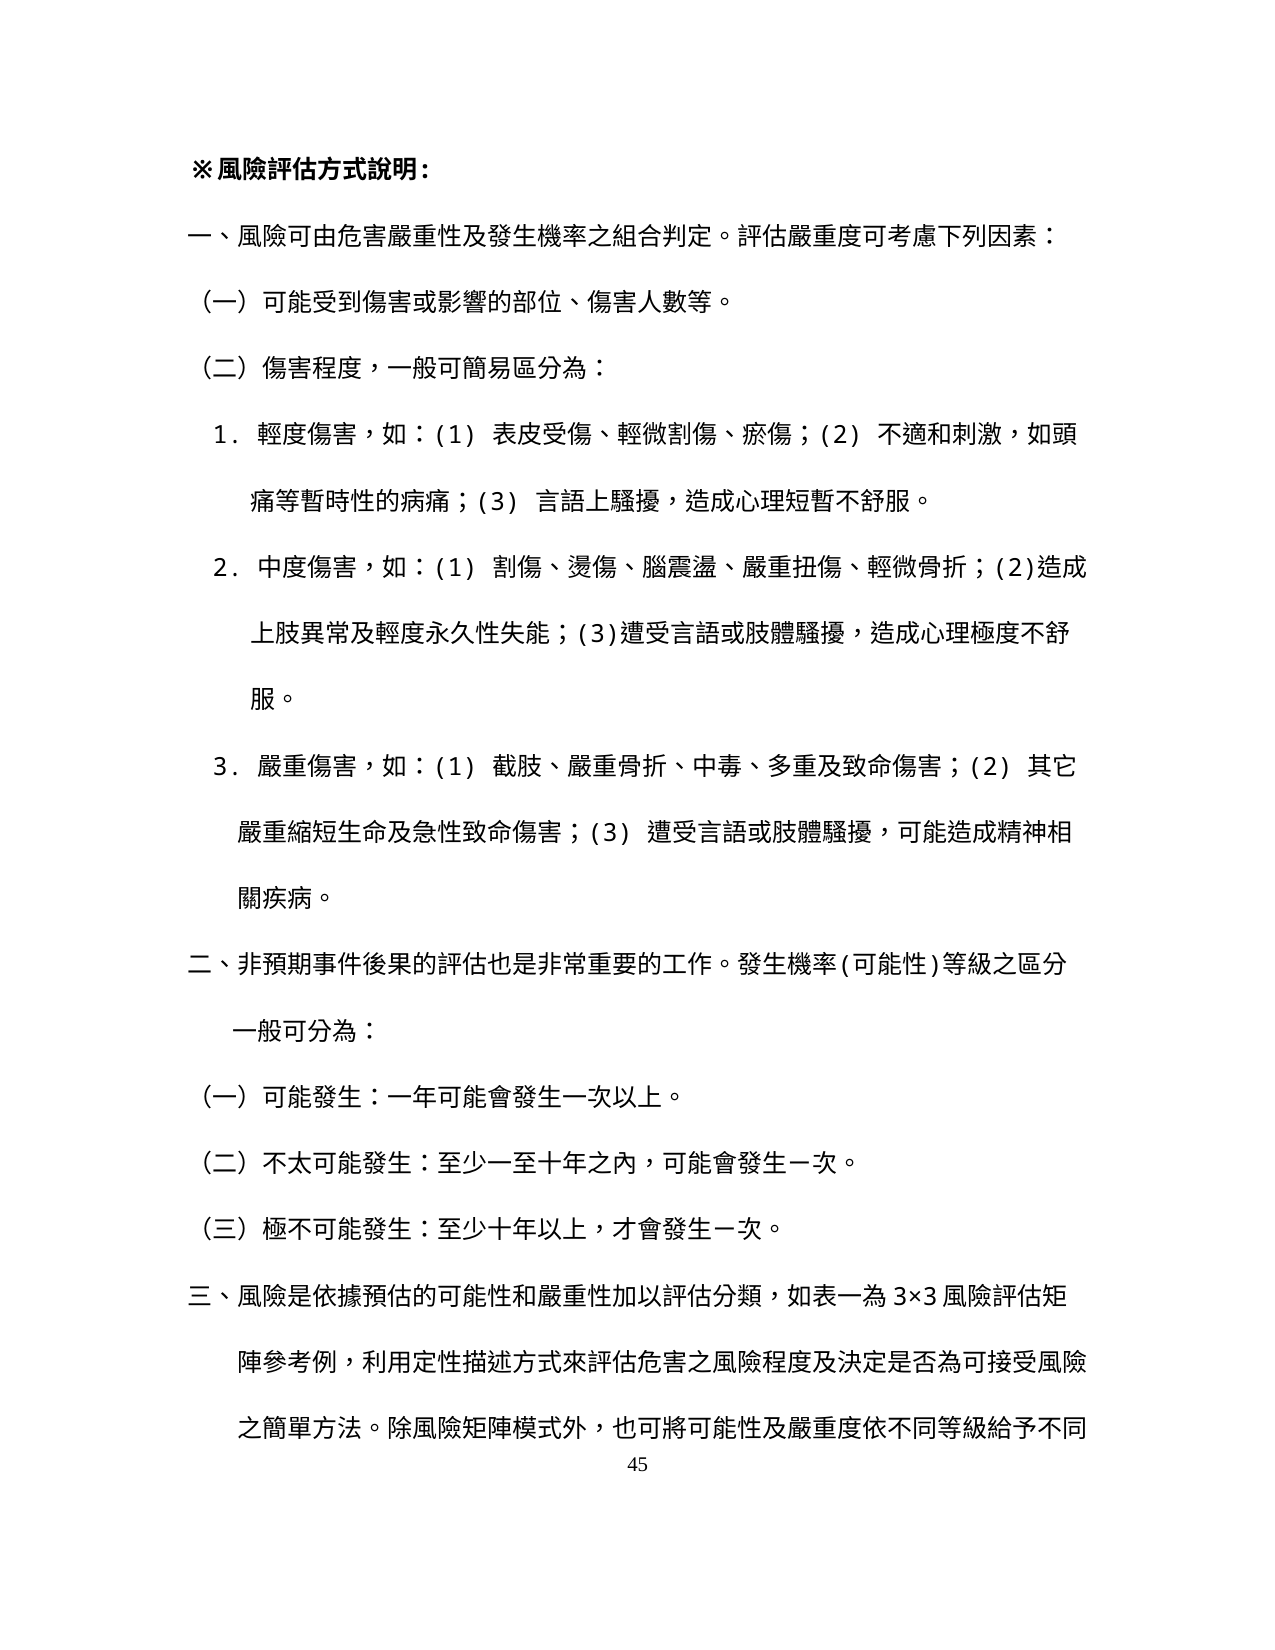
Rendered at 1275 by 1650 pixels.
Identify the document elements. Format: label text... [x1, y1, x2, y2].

text （一）可能受到傷害或影響的部位、傷害人數等。 [187, 282, 1087, 319]
text （二）傷害程度，一般可簡易區分為： [187, 349, 1087, 385]
text 1. 輕度傷害，如：(1) 表皮受傷、輕微割傷、瘀傷；(2) 不適和刺激，如頭痛等暫時性的病痛；(3) 言語上騷擾，造成心理短暫不舒服。 [212, 415, 1087, 517]
text （一）可能發生：一年可能會發生一次以上。 [187, 1077, 1087, 1114]
text 三、風險是依據預估的可能性和嚴重性加以評估分類，如表一為3×3風險評估矩陣參考例，利用定性描述方式來評估危害之風險程度及決定是否為可接受風險之簡單方法。除風險矩陣模式外，也可將可能性及嚴重度依不同等級給予不同 [187, 1276, 1087, 1445]
text （三）極不可能發生：至少十年以上，才會發生ㄧ次。 [187, 1210, 1087, 1246]
text 一、風險可由危害嚴重性及發生機率之組合判定。評估嚴重度可考慮下列因素： [187, 216, 1087, 252]
text 3. 嚴重傷害，如：(1) 截肢、嚴重骨折、中毒、多重及致命傷害；(2) 其它嚴重縮短生命及急性致命傷害；(3) 遭受言語或肢體騷擾，可能造成精神相關疾病。 [212, 746, 1087, 915]
text （二）不太可能發生：至少一至十年之內，可能會發生ㄧ次。 [187, 1144, 1087, 1180]
text 2. 中度傷害，如：(1) 割傷、燙傷、腦震盪、嚴重扭傷、輕微骨折；(2)造成上肢異常及輕度永久性失能；(3)遭受言語或肢體騷擾，造成心理極度不舒服。 [212, 547, 1087, 716]
text ※風險評估方式說明: [187, 150, 1087, 186]
text 二、非預期事件後果的評估也是非常重要的工作。發生機率(可能性)等級之區分一般可分為： [187, 945, 1087, 1047]
